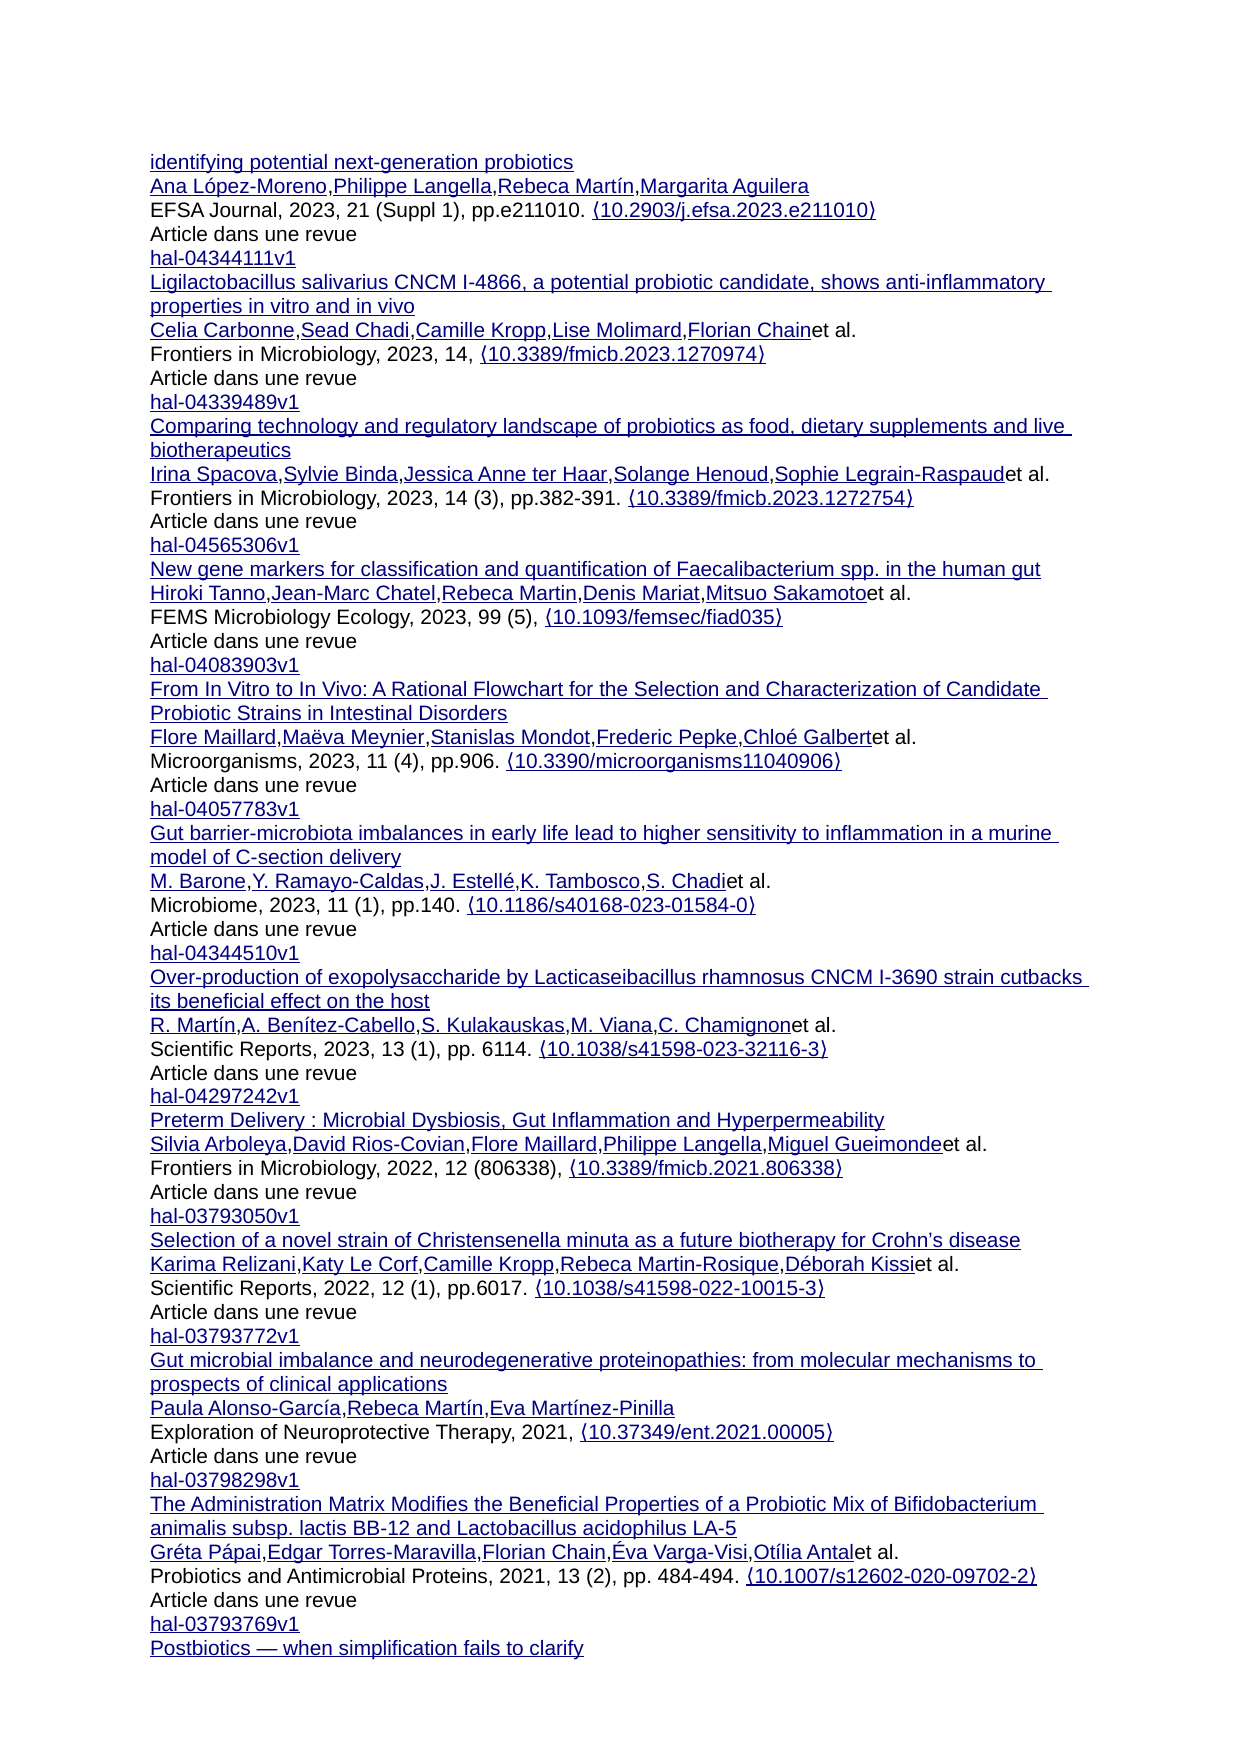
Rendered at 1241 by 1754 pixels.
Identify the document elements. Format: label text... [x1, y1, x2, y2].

table_cell The Administration Matrix Modifies the Beneficial Properties of a Probiotic Mix of Bifidobacterium animalis subsp. lactis BB-12 and Lactobacillus acidophilus LA-5 Gréta Pápai,Edgar Torres-Maravilla,Florian Chain,Éva Varga-Visi,Otília Antalet al. Probiotics and Antimicrobial Proteins, 2021, 13 (2), pp. 484-494. ⟨10.1007/s12602-020-09702-2⟩ Article dans une revue hal-03793769v1 [150, 1492, 1090, 1635]
table_cell From In Vitro to In Vivo: A Rational Flowchart for the Selection and Characterization of Candidate Probiotic Strains in Intestinal Disorders Flore Maillard,Maëva Meynier,Stanislas Mondot,Frederic Pepke,Chloé Galbertet al. Microorganisms, 2023, 11 (4), pp.906. ⟨10.3390/microorganisms11040906⟩ Article dans une revue hal-04057783v1 [150, 677, 1090, 821]
table_cell Over-production of exopolysaccharide by Lacticaseibacillus rhamnosus CNCM I-3690 strain cutbacks its beneficial effect on the host R. Martín,A. Benítez-Cabello,S. Kulakauskas,M. Viana,C. Chamignonet al. Scientific Reports, 2023, 13 (1), pp. 6114. ⟨10.1038/s41598-023-32116-3⟩ Article dans une revue hal-04297242v1 [150, 965, 1090, 1108]
table_cell New gene markers for classification and quantification of Faecalibacterium spp. in the human gut Hiroki Tanno,Jean-Marc Chatel,Rebeca Martin,Denis Mariat,Mitsuo Sakamotoet al. FEMS Microbiology Ecology, 2023, 99 (5), ⟨10.1093/femsec/fiad035⟩ Article dans une revue hal-04083903v1 [150, 557, 1090, 677]
table_cell identifying potential next‐generation probiotics Ana López-Moreno,Philippe Langella,Rebeca Martín,Margarita Aguilera EFSA Journal, 2023, 21 (Suppl 1), pp.e211010. ⟨10.2903/j.efsa.2023.e211010⟩ Article dans une revue hal-04344111v1 [150, 150, 1090, 270]
table_cell Selection of a novel strain of Christensenella minuta as a future biotherapy for Crohn’s disease Karima Relizani,Katy Le Corf,Camille Kropp,Rebeca Martin-Rosique,Déborah Kissiet al. Scientific Reports, 2022, 12 (1), pp.6017. ⟨10.1038/s41598-022-10015-3⟩ Article dans une revue hal-03793772v1 [150, 1228, 1090, 1348]
table_cell Gut microbial imbalance and neurodegenerative proteinopathies: from molecular mechanisms to prospects of clinical applications Paula Alonso-García,Rebeca Martín,Eva Martínez-Pinilla Exploration of Neuroprotective Therapy, 2021, ⟨10.37349/ent.2021.00005⟩ Article dans une revue hal-03798298v1 [150, 1348, 1090, 1492]
table_cell Preterm Delivery : Microbial Dysbiosis, Gut Inflammation and Hyperpermeability Silvia Arboleya,David Rios-Covian,Flore Maillard,Philippe Langella,Miguel Gueimondeet al. Frontiers in Microbiology, 2022, 12 (806338), ⟨10.3389/fmicb.2021.806338⟩ Article dans une revue hal-03793050v1 [150, 1108, 1090, 1228]
table_cell Comparing technology and regulatory landscape of probiotics as food, dietary supplements and live biotherapeutics Irina Spacova,Sylvie Binda,Jessica Anne ter Haar,Solange Henoud,Sophie Legrain-Raspaudet al. Frontiers in Microbiology, 2023, 14 (3), pp.382-391. ⟨10.3389/fmicb.2023.1272754⟩ Article dans une revue hal-04565306v1 [150, 414, 1090, 557]
table_cell Gut barrier-microbiota imbalances in early life lead to higher sensitivity to inflammation in a murine model of C-section delivery M. Barone,Y. Ramayo-Caldas,J. Estellé,K. Tambosco,S. Chadiet al. Microbiome, 2023, 11 (1), pp.140. ⟨10.1186/s40168-023-01584-0⟩ Article dans une revue hal-04344510v1 [150, 821, 1090, 964]
table_cell Postbiotics — when simplification fails to clarify [150, 1635, 1090, 1659]
table_cell Ligilactobacillus salivarius CNCM I-4866, a potential probiotic candidate, shows anti-inflammatory properties in vitro and in vivo Celia Carbonne,Sead Chadi,Camille Kropp,Lise Molimard,Florian Chainet al. Frontiers in Microbiology, 2023, 14, ⟨10.3389/fmicb.2023.1270974⟩ Article dans une revue hal-04339489v1 [150, 270, 1090, 413]
